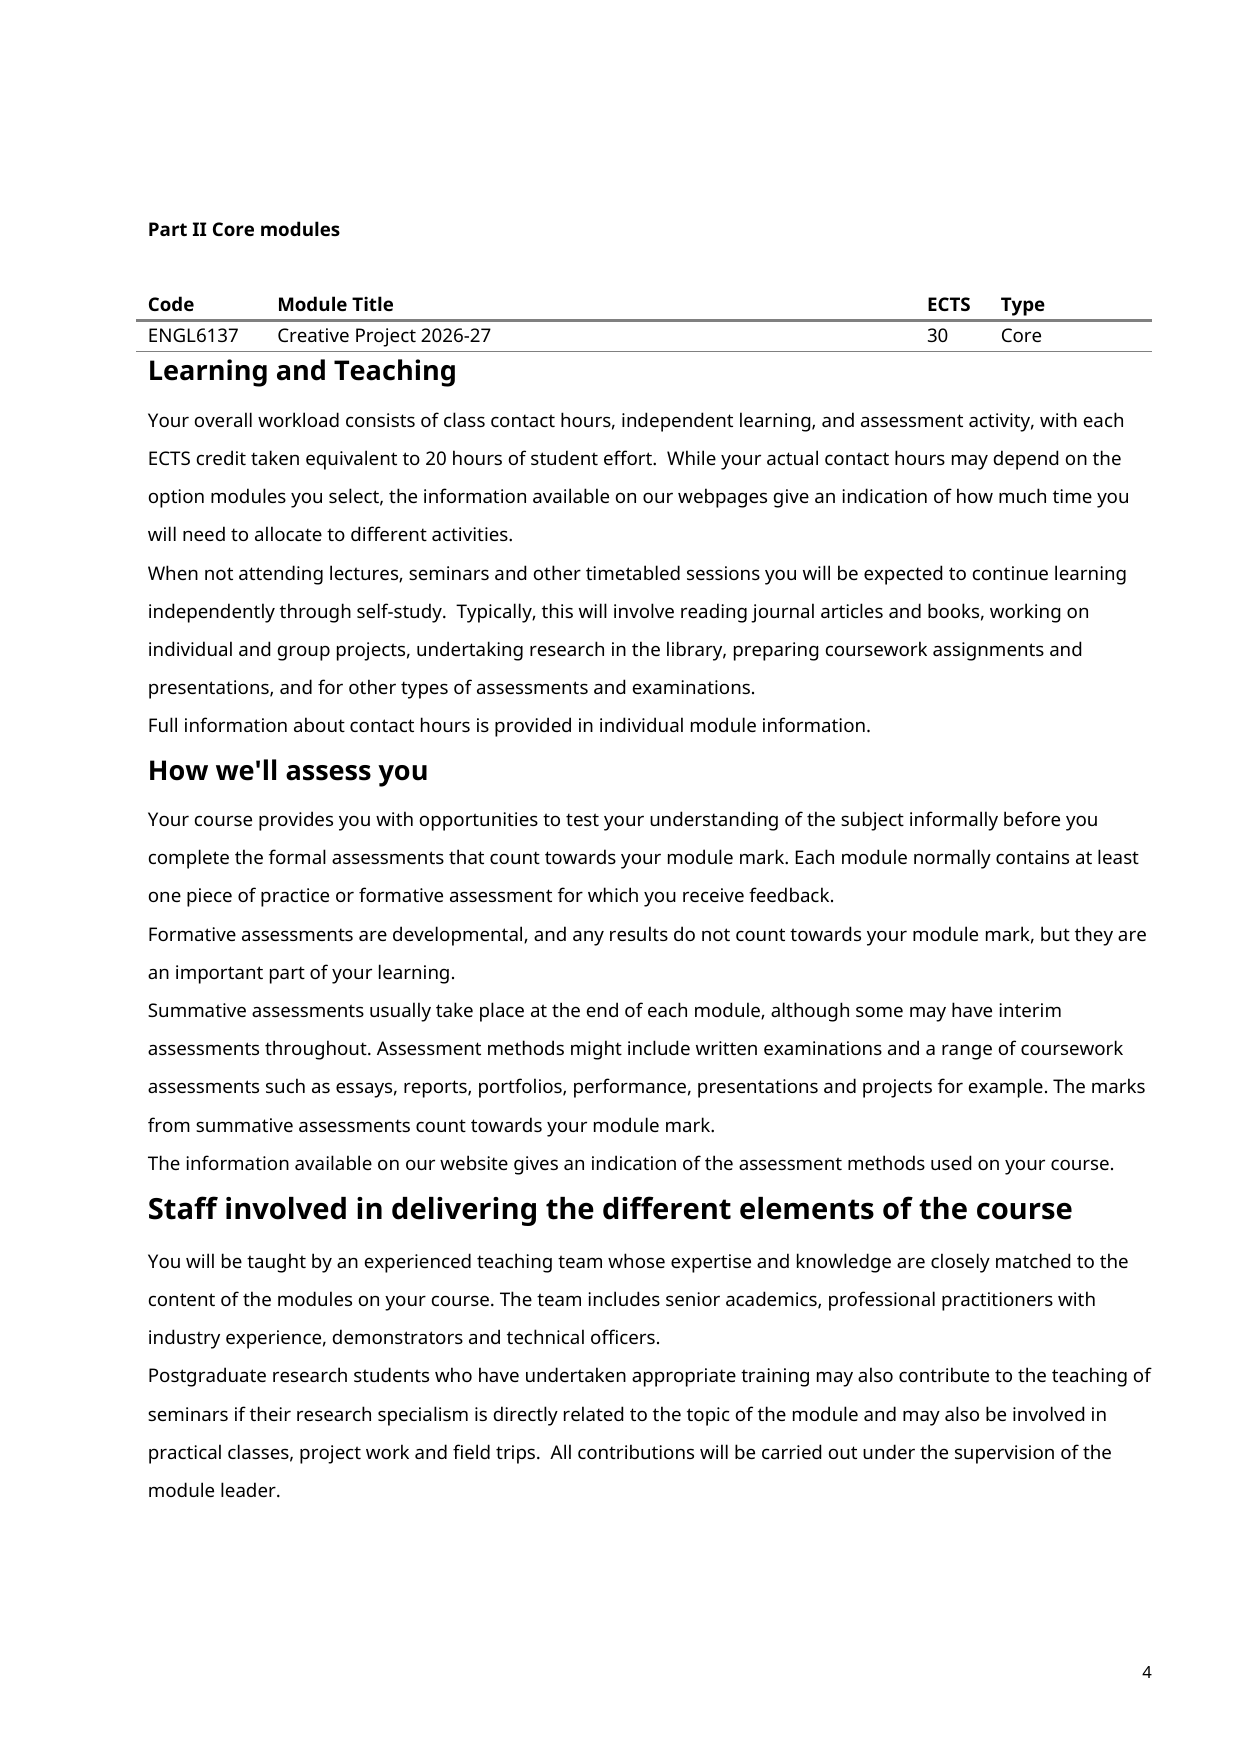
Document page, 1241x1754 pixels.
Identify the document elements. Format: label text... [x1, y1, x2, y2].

text When not attending lectures, seminars and other timetabled sessions you will be expected to continue learning independently through self-study. Typically, this will involve reading journal articles and books, working on individual and group projects, undertaking research in the library, preparing coursework assignments and presentations, and for other types of assessments and examinations. [148, 560, 1152, 700]
text Postgraduate research students who have undertaken appropriate training may also contribute to the teaching of seminars if their research specialism is directly related to the topic of the module and may also be involved in practical classes, project work and field trips. All contributions will be carried out under the supervision of the module leader. [148, 1363, 1152, 1503]
table_cell Type [989, 291, 1152, 319]
text Summative assessments usually take place at the end of each module, although some may have interim assessments throughout. Assessment methods might include written examinations and a range of coursework assessments such as essays, reports, portfolios, performance, presentations and projects for example. The marks from summative assessments count towards your module mark. [148, 997, 1152, 1138]
text Your course provides you with opportunities to test your understanding of the subject informally before you complete the formal assessments that count towards your module mark. Each module normally contains at least one piece of practice or formative assessment for which you receive feedback. [148, 806, 1152, 908]
table_cell Core [989, 322, 1152, 351]
table_cell ENGL6137 [136, 322, 266, 351]
table_cell 30 [916, 322, 989, 351]
text Full information about contact hours is provided in individual module information. [148, 713, 1152, 738]
text The information available on our website gives an indication of the assessment methods used on your course. [148, 1150, 1152, 1176]
table_cell [136, 137, 1152, 178]
subtitle Learning and Teaching [148, 352, 1152, 388]
subtitle Staff involved in delivering the different elements of the course [148, 1188, 1152, 1228]
table_cell Code [136, 291, 266, 319]
table_cell ECTS [916, 291, 989, 319]
table_cell Creative Project 2026-27 [266, 322, 916, 351]
subtitle How we'll assess you [148, 751, 1152, 788]
text Your overall workload consists of class contact hours, independent learning, and assessment activity, with each ECTS credit taken equivalent to 20 hours of student effort. While your actual contact hours may depend on the option modules you select, the information available on our webpages give an indication of how much time you will need to allocate to different activities. [148, 407, 1152, 547]
table_cell Module Title [266, 291, 916, 319]
table_cell Part II Core modules [136, 178, 1152, 291]
text You will be taught by an experienced teaching team whose expertise and knowledge are closely matched to the content of the modules on your course. The team includes senior academics, professional practitioners with industry experience, demonstrators and technical officers. [148, 1248, 1152, 1350]
text Formative assessments are developmental, and any results do not count towards your module mark, but they are an important part of your learning. [148, 921, 1152, 985]
